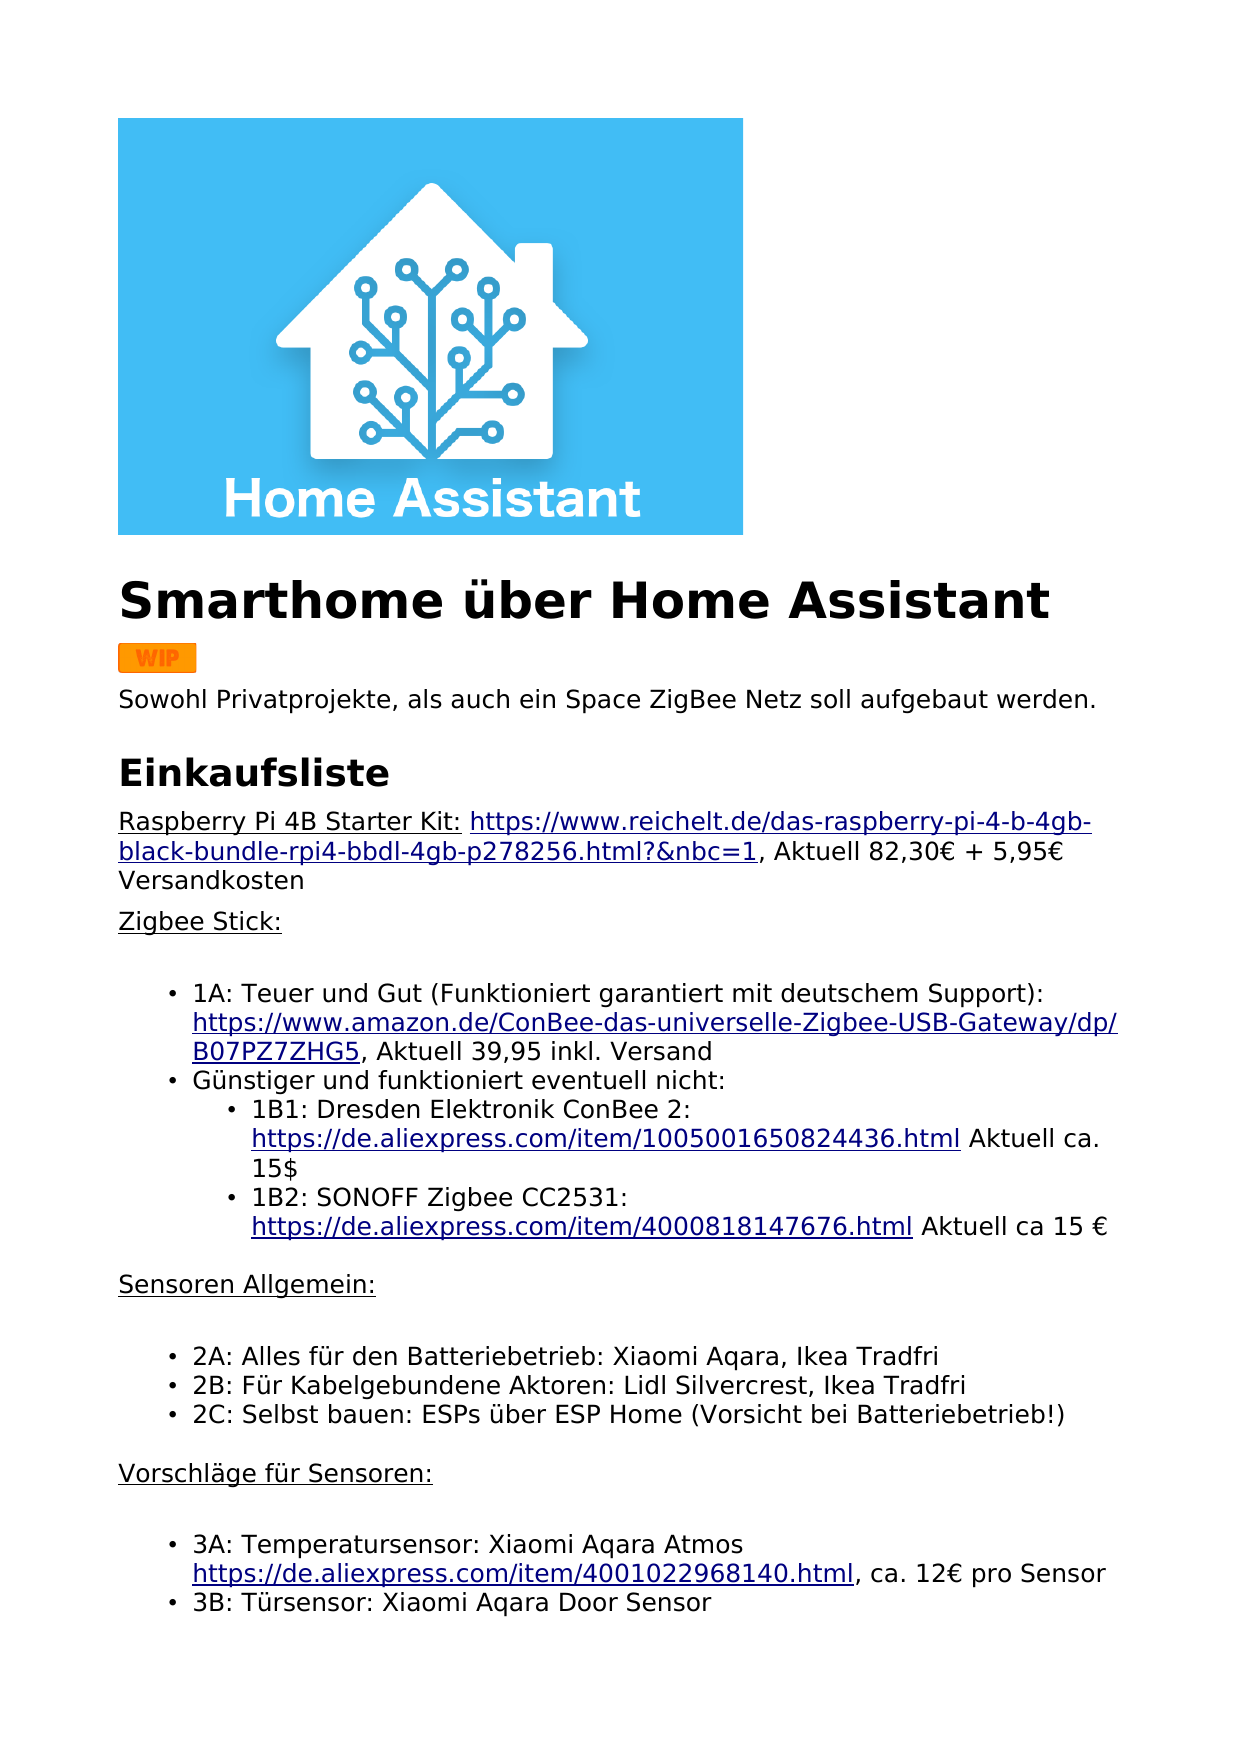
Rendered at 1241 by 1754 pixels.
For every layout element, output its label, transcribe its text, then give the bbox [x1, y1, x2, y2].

text Raspberry Pi 4B Starter Kit: https://www.reichelt.de/das-raspberry-pi-4-b-4gb-black-bundle-rpi4-bbdl-4gb-p278256.html?&nbc=1, Aktuell 82,30€ + 5,95€ Versandkosten [118, 808, 1122, 895]
text Vorschläge für Sensoren: [118, 1459, 1122, 1488]
list 3B: Türsensor: Xiaomi Aqara Door Sensor [177, 1588, 1122, 1617]
picture [118, 118, 744, 535]
text Zigbee Stick: [118, 908, 1122, 937]
picture [118, 643, 197, 673]
list 1B2: SONOFF Zigbee CC2531: https://de.aliexpress.com/item/4000818147676.html Aktuell ca 15 € [236, 1183, 1122, 1241]
text Sensoren Allgemein: [118, 1271, 1122, 1300]
list 1A: Teuer und Gut (Funktioniert garantiert mit deutschem Support): https://www.amazon.de/ConBee-das-universelle-Zigbee-USB-Gateway/dp/B07PZ7ZHG5, Aktuell 39,95 inkl. Versand [177, 979, 1122, 1066]
list 2B: Für Kabelgebundene Aktoren: Lidl Silvercrest, Ikea Tradfri [177, 1371, 1122, 1400]
list 1B1: Dresden Elektronik ConBee 2: https://de.aliexpress.com/item/1005001650824436.html Aktuell ca. 15$ [236, 1095, 1122, 1183]
list 2C: Selbst bauen: ESPs über ESP Home (Vorsicht bei Batteriebetrieb!) [177, 1400, 1122, 1429]
list 3A: Temperatursensor: Xiaomi Aqara Atmos https://de.aliexpress.com/item/4001022968140.html, ca. 12€ pro Sensor [177, 1530, 1122, 1588]
list 2A: Alles für den Batteriebetrieb: Xiaomi Aqara, Ikea Tradfri [177, 1342, 1122, 1371]
subtitle Smarthome über Home Assistant [118, 572, 1122, 631]
list Günstiger und funktioniert eventuell nicht: [177, 1066, 1122, 1095]
text Sowohl Privatprojekte, als auch ein Space ZigBee Netz soll aufgebaut werden. [118, 685, 1122, 714]
subtitle Einkaufsliste [118, 751, 1122, 795]
